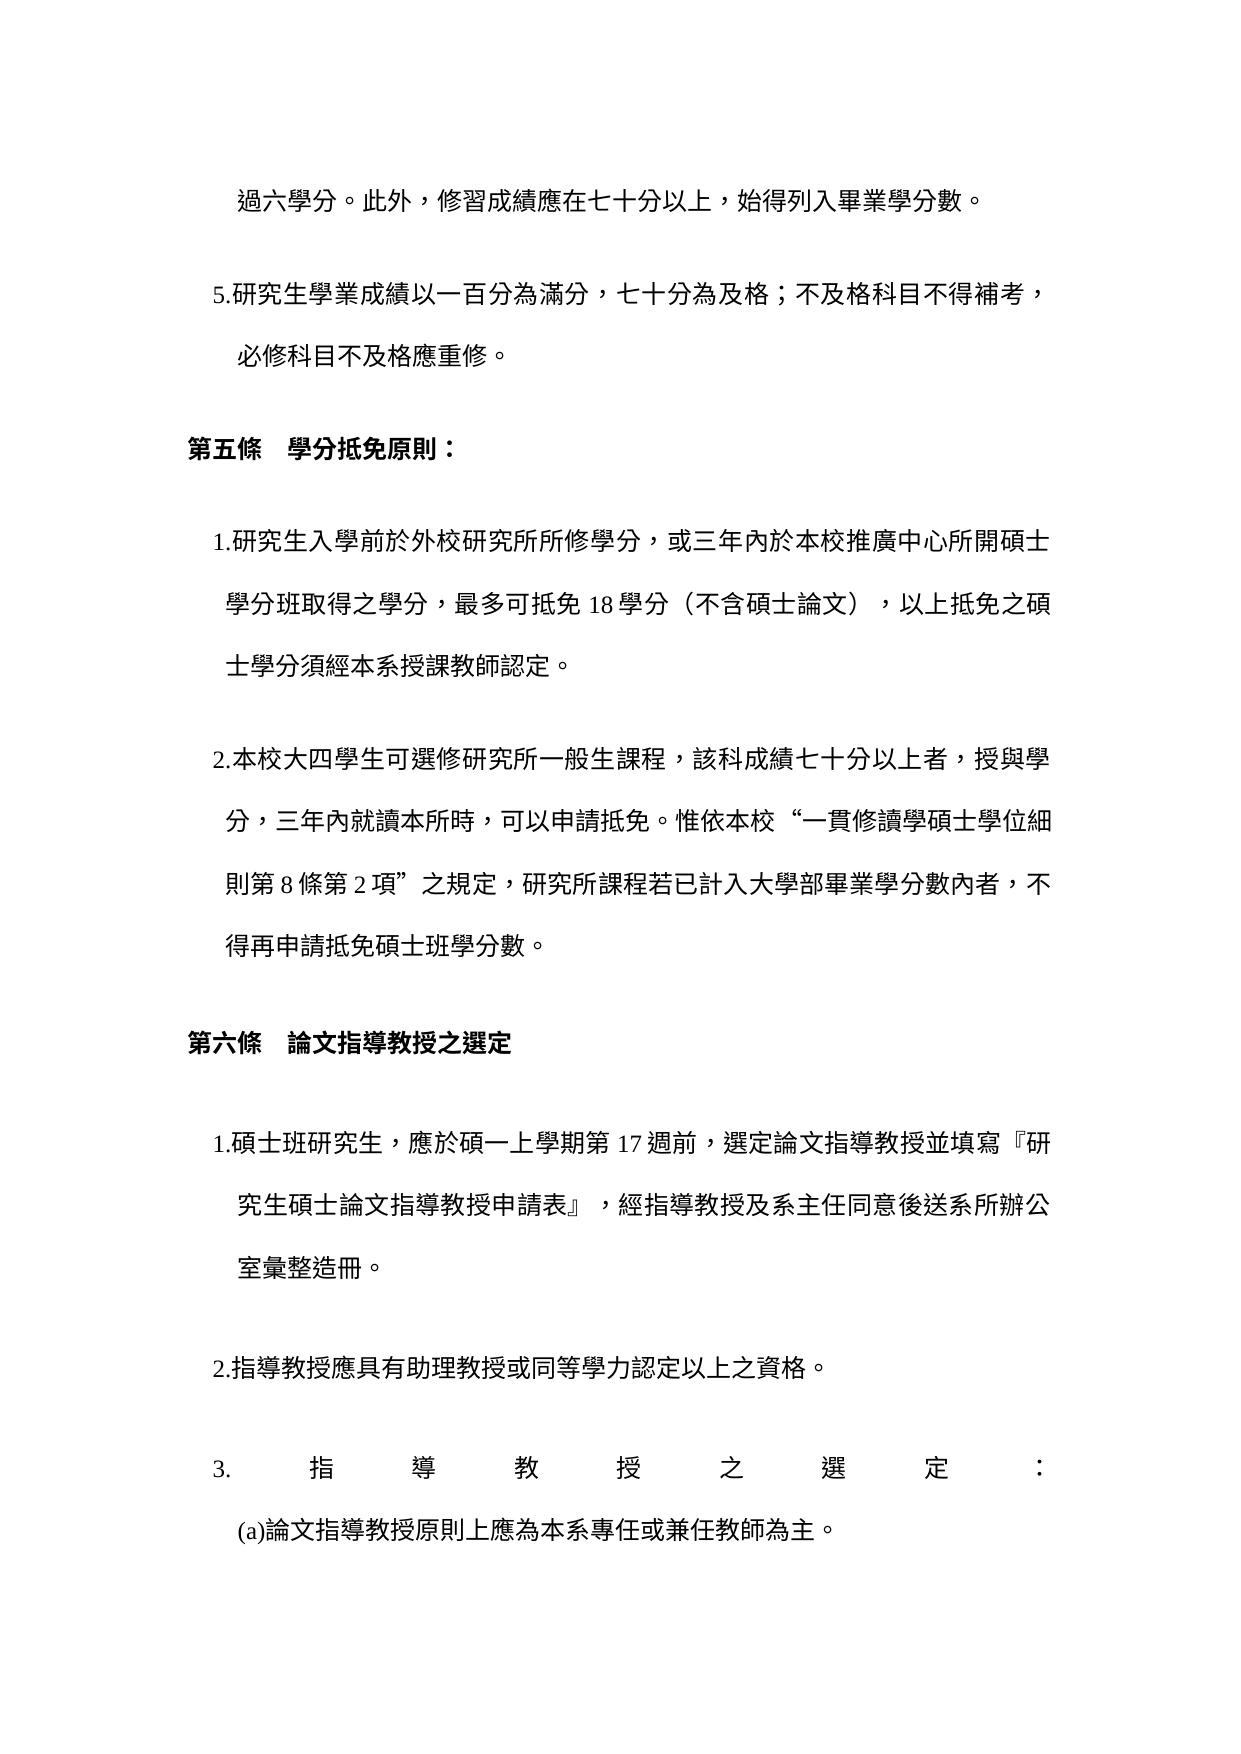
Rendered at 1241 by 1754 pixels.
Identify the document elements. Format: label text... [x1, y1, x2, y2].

text 過六學分。此外，修習成績應在七十分以上，始得列入畢業學分數。 [212, 158, 1053, 221]
text 1.碩士班研究生，應於碩一上學期第17週前，選定論文指導教授並填寫『研究生碩士論文指導教授申請表』，經指導教授及系主任同意後送系所辦公室彙整造冊。 [212, 1099, 1053, 1287]
text 第六條 論文指導教授之選定 [187, 999, 1053, 1062]
text 2.指導教授應具有助理教授或同等學力認定以上之資格。 [212, 1324, 1053, 1387]
text 3.指導教授之選定： (a)論文指導教授原則上應為本系專任或兼任教師為主。 [212, 1424, 1053, 1549]
text 1.研究生入學前於外校研究所所修學分，或三年內於本校推廣中心所開碩士學分班取得之學分，最多可抵免18學分（不含碩士論文），以上抵免之碩士學分須經本系授課教師認定。 [212, 498, 1053, 686]
text 第五條 學分抵免原則： [187, 406, 1053, 468]
text 5.研究生學業成績以一百分為滿分，七十分為及格；不及格科目不得補考，必修科目不及格應重修。 [212, 251, 1053, 376]
text 2.本校大四學生可選修研究所一般生課程，該科成績七十分以上者，授與學分，三年內就讀本所時，可以申請抵免。惟依本校“一貫修讀學碩士學位細則第8條第2項”之規定，研究所課程若已計入大學部畢業學分數內者，不得再申請抵免碩士班學分數。 [212, 716, 1053, 966]
